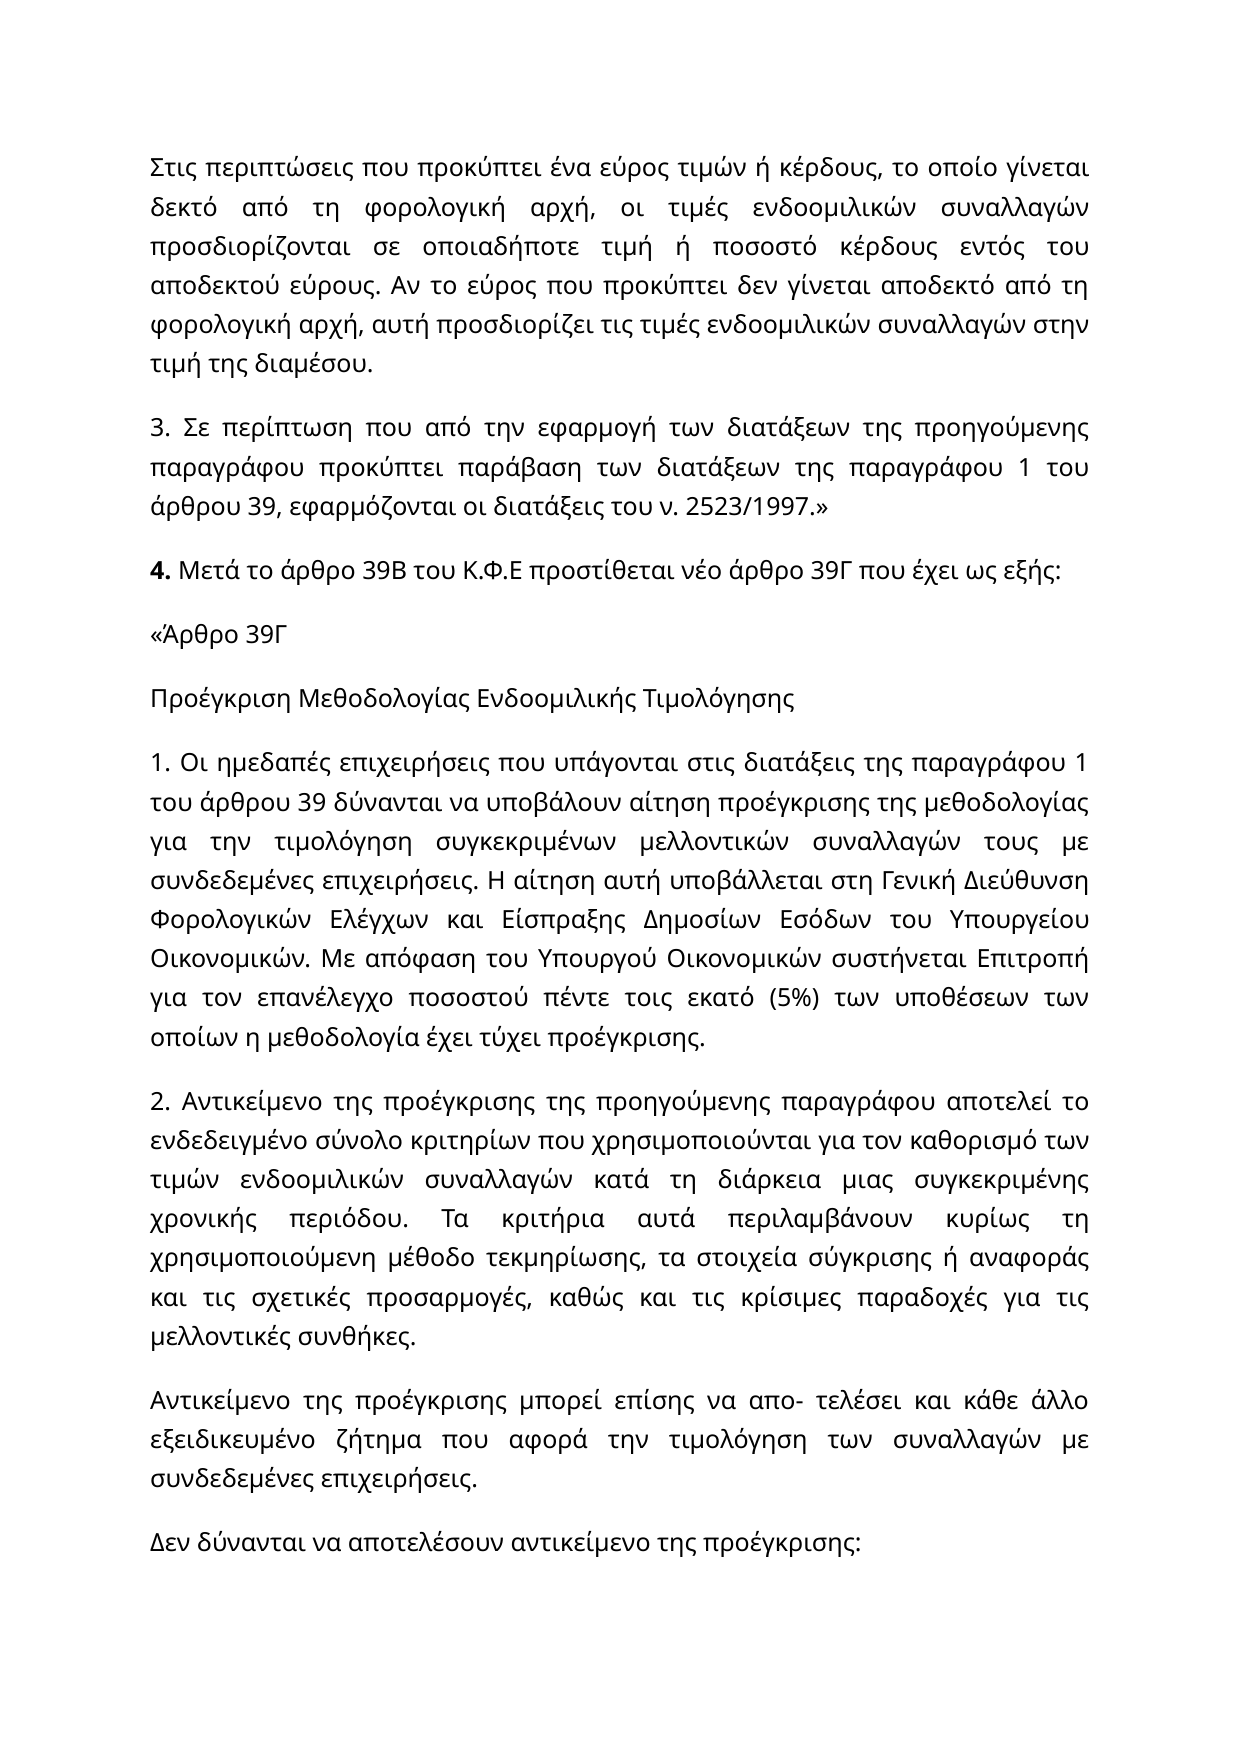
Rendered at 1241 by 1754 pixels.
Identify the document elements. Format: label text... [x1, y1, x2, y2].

text 2. Αντικείμενο της προέγκρισης της προηγούμενης παραγράφου αποτελεί το ενδεδειγμένο σύνολο κριτηρίων που χρησιμοποιούνται για τον καθορισμό των τιμών ενδοομιλικών συναλλαγών κατά τη διάρκεια μιας συγκεκριμένης χρονικής περιόδου. Τα κριτήρια αυτά περιλαμβάνουν κυρίως τη χρησιμοποιούμενη μέθοδο τεκμηρίωσης, τα στοιχεία σύγκρισης ή αναφοράς και τις σχετικές προσαρμογές, καθώς και τις κρίσιμες παραδοχές για τις μελλοντικές συνθήκες. [150, 1083, 1090, 1352]
text Προέγκριση Μεθοδολογίας Ενδοομιλικής Τιμολόγησης [150, 681, 1090, 715]
text Αντικείμενο της προέγκρισης μπορεί επίσης να απο- τελέσει και κάθε άλλο εξειδικευμένο ζήτημα που αφορά την τιμολόγηση των συναλλαγών με συνδεδεμένες επιχειρήσεις. [150, 1382, 1090, 1495]
text 4. Μετά το άρθρο 39Β του Κ.Φ.Ε προστίθεται νέο άρθρο 39Γ που έχει ως εξής: [150, 552, 1090, 587]
text 3. Σε περίπτωση που από την εφαρμογή των διατάξεων της προηγούμενης παραγράφου προκύπτει παράβαση των διατάξεων της παραγράφου 1 του άρθρου 39, εφαρμόζονται οι διατάξεις του ν. 2523/1997.» [150, 410, 1090, 522]
text Δεν δύνανται να αποτελέσουν αντικείμενο της προέγκρισης: [150, 1525, 1090, 1559]
text Στις περιπτώσεις που προκύπτει ένα εύρος τιμών ή κέρδους, το οποίο γίνεται δεκτό από τη φορολογική αρχή, οι τιμές ενδοομιλικών συναλλαγών προσδιορίζονται σε οποιαδήποτε τιμή ή ποσοστό κέρδους εντός του αποδεκτού εύρους. Αν το εύρος που προκύπτει δεν γίνεται αποδεκτό από τη φορολογική αρχή, αυτή προσδιορίζει τις τιμές ενδοομιλικών συναλλαγών στην τιμή της διαμέσου. [150, 150, 1090, 380]
text «Άρθρο 39Γ [150, 617, 1090, 651]
text 1. Οι ημεδαπές επιχειρήσεις που υπάγονται στις διατάξεις της παραγράφου 1 του άρθρου 39 δύνανται να υποβάλουν αίτηση προέγκρισης της μεθοδολογίας για την τιμολόγηση συγκεκριμένων μελλοντικών συναλλαγών τους με συνδεδεμένες επιχειρήσεις. Η αίτηση αυτή υποβάλλεται στη Γενική Διεύθυνση Φορολογικών Ελέγχων και Είσπραξης Δημοσίων Εσόδων του Υπουργείου Οικονομικών. Με απόφαση του Υπουργού Οικονομικών συστήνεται Επιτροπή για τον επανέλεγχο ποσοστού πέντε τοις εκατό (5%) των υποθέσεων των οποίων η μεθοδολογία έχει τύχει προέγκρισης. [150, 745, 1090, 1053]
